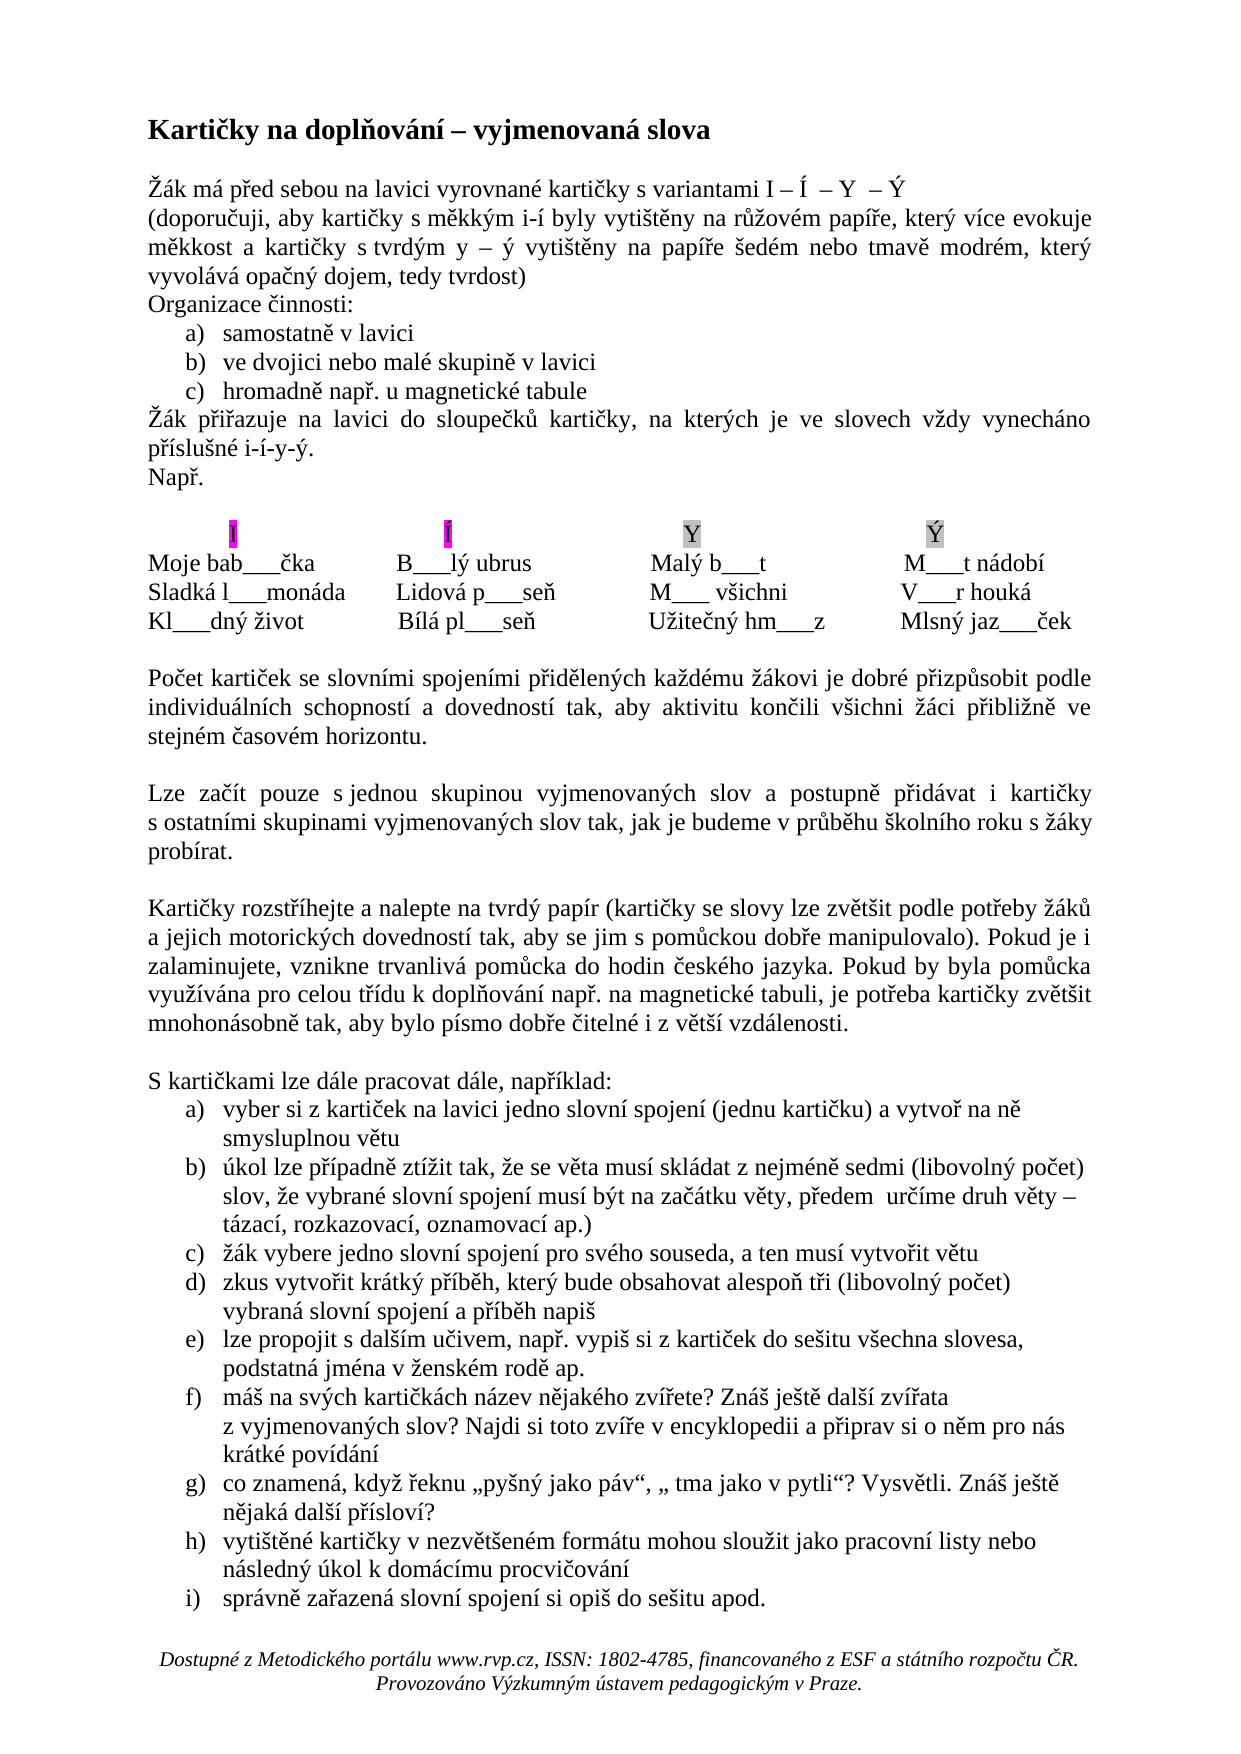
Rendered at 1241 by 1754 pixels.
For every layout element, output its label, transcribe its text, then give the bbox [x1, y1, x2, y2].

list správně zařazená slovní spojení si opiš do sešitu apod. [185, 1583, 1092, 1612]
text Lze začít pouze s jednou skupinou vyjmenovaných slov a postupně přidávat i kartičky s ostatními skupinami vyjmenovaných slov tak, jak je budeme v průběhu školního roku s žáky probírat. [148, 778, 1092, 864]
text Počet kartiček se slovními spojeními přidělených každému žákovi je dobré přizpůsobit podle individuálních schopností a dovedností tak, aby aktivitu končili všichni žáci přibližně ve stejném časovém horizontu. [148, 663, 1092, 749]
text I Í Y Ý [148, 519, 1092, 548]
list máš na svých kartičkách název nějakého zvířete? Znáš ještě další zvířata z vyjmenovaných slov? Najdi si toto zvíře v encyklopedii a připrav si o něm pro nás krátké povídání [185, 1382, 1092, 1468]
text Např. [148, 462, 1092, 491]
list ve dvojici nebo malé skupině v lavici [185, 347, 1092, 376]
text Organizace činnosti: [148, 289, 1092, 318]
list vyber si z kartiček na lavici jedno slovní spojení (jednu kartičku) a vytvoř na ně smysluplnou větu [185, 1094, 1092, 1152]
list vytištěné kartičky v nezvětšeném formátu mohou sloužit jako pracovní listy nebo následný úkol k domácímu procvičování [185, 1526, 1092, 1583]
list lze propojit s dalším učivem, např. vypiš si z kartiček do sešitu všechna slovesa, podstatná jména v ženském rodě ap. [185, 1324, 1092, 1382]
list co znamená, když řeknu „pyšný jako páv“, „ tma jako v pytli“? Vysvětli. Znáš ještě nějaká další přísloví? [185, 1468, 1092, 1526]
text Kartičky na doplňování – vyjmenovaná slova [148, 112, 1092, 146]
text Kartičky rozstříhejte a nalepte na tvrdý papír (kartičky se slovy lze zvětšit podle potřeby žáků a jejich motorických dovedností tak, aby se jim s pomůckou dobře manipulovalo). Pokud je i zalaminujete, vznikne trvanlivá pomůcka do hodin českého jazyka. Pokud by byla pomůcka využívána pro celou třídu k doplňování např. na magnetické tabuli, je potřeba kartičky zvětšit mnohonásobně tak, aby bylo písmo dobře čitelné i z větší vzdálenosti. [148, 893, 1092, 1037]
text Žák má před sebou na lavici vyrovnané kartičky s variantami I – Í – Y – Ý [148, 174, 1092, 203]
list zkus vytvořit krátký příběh, který bude obsahovat alespoň tři (libovolný počet) vybraná slovní spojení a příběh napiš [185, 1267, 1092, 1324]
text Žák přiřazuje na lavici do sloupečků kartičky, na kterých je ve slovech vždy vynecháno příslušné i-í-y-ý. [148, 404, 1092, 462]
text Kl___dný život Bílá pl___seň Užitečný hm___z Mlsný jaz___ček [148, 606, 1092, 634]
text Moje bab___čka B___lý ubrus Malý b___t M___t nádobí [148, 548, 1092, 577]
list žák vybere jedno slovní spojení pro svého souseda, a ten musí vytvořit větu [185, 1238, 1092, 1267]
text Sladká l___monáda Lidová p___seň M___ všichni V___r houká [148, 577, 1092, 606]
list hromadně např. u magnetické tabule [185, 376, 1092, 404]
text S kartičkami lze dále pracovat dále, například: [148, 1066, 1092, 1094]
list samostatně v lavici [185, 318, 1092, 347]
list úkol lze případně ztížit tak, že se věta musí skládat z nejméně sedmi (libovolný počet) slov, že vybrané slovní spojení musí být na začátku věty, předem určíme druh věty – tázací, rozkazovací, oznamovací ap.) [185, 1152, 1092, 1238]
text (doporučuji, aby kartičky s měkkým i-í byly vytištěny na růžovém papíře, který více evokuje měkkost a kartičky s tvrdým y – ý vytištěny na papíře šedém nebo tmavě modrém, který vyvolává opačný dojem, tedy tvrdost) [148, 203, 1092, 289]
